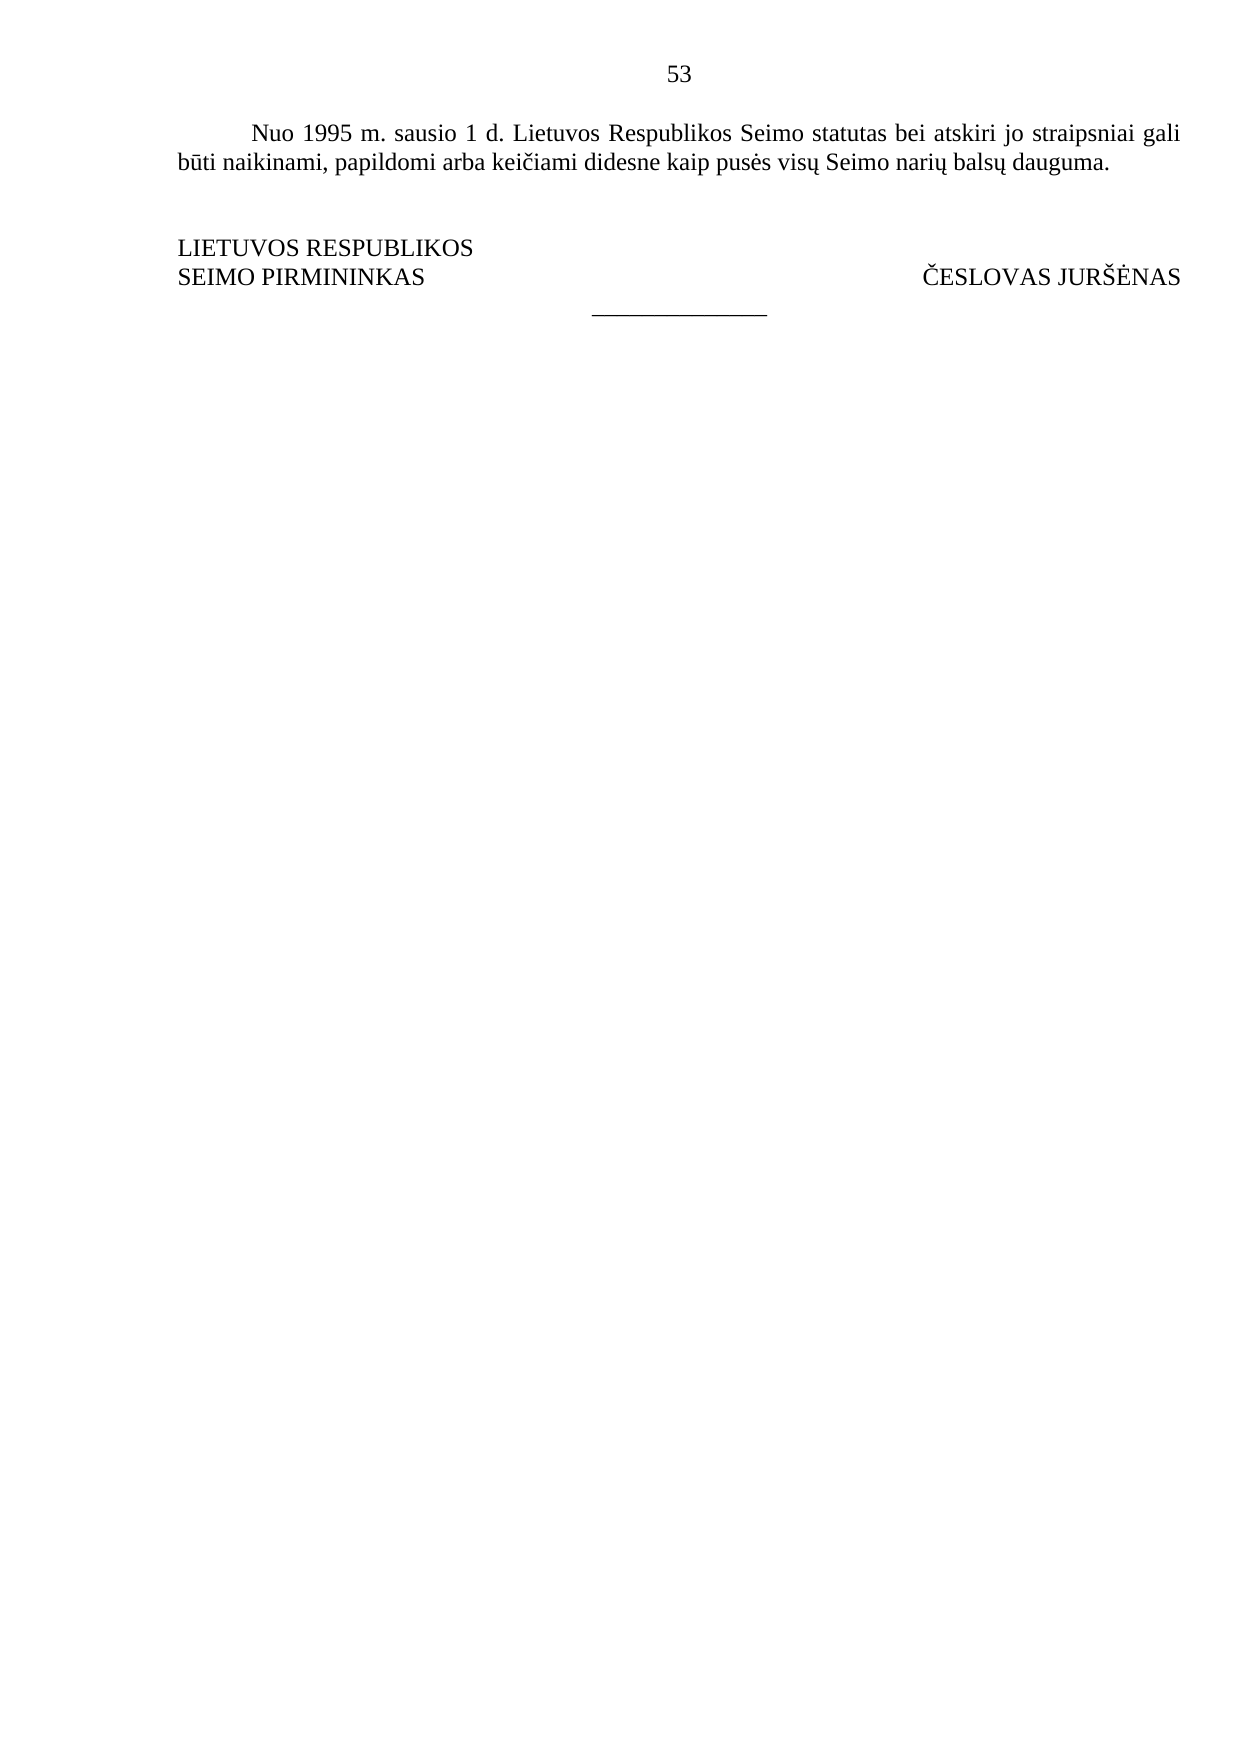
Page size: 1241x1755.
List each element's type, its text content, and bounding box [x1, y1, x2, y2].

text ______________ [177, 291, 1181, 319]
text LIETUVOS RESPUBLIKOS [177, 233, 1181, 262]
text SEIMO PIRMININKAS ČESLOVAS JURŠĖNAS [177, 262, 1181, 291]
text Nuo 1995 m. sausio 1 d. Lietuvos Respublikos Seimo statutas bei atskiri jo straipsniai gali būti naikinami, papildomi arba keičiami didesne kaip pusės visų Seimo narių balsų dauguma. [177, 118, 1181, 176]
